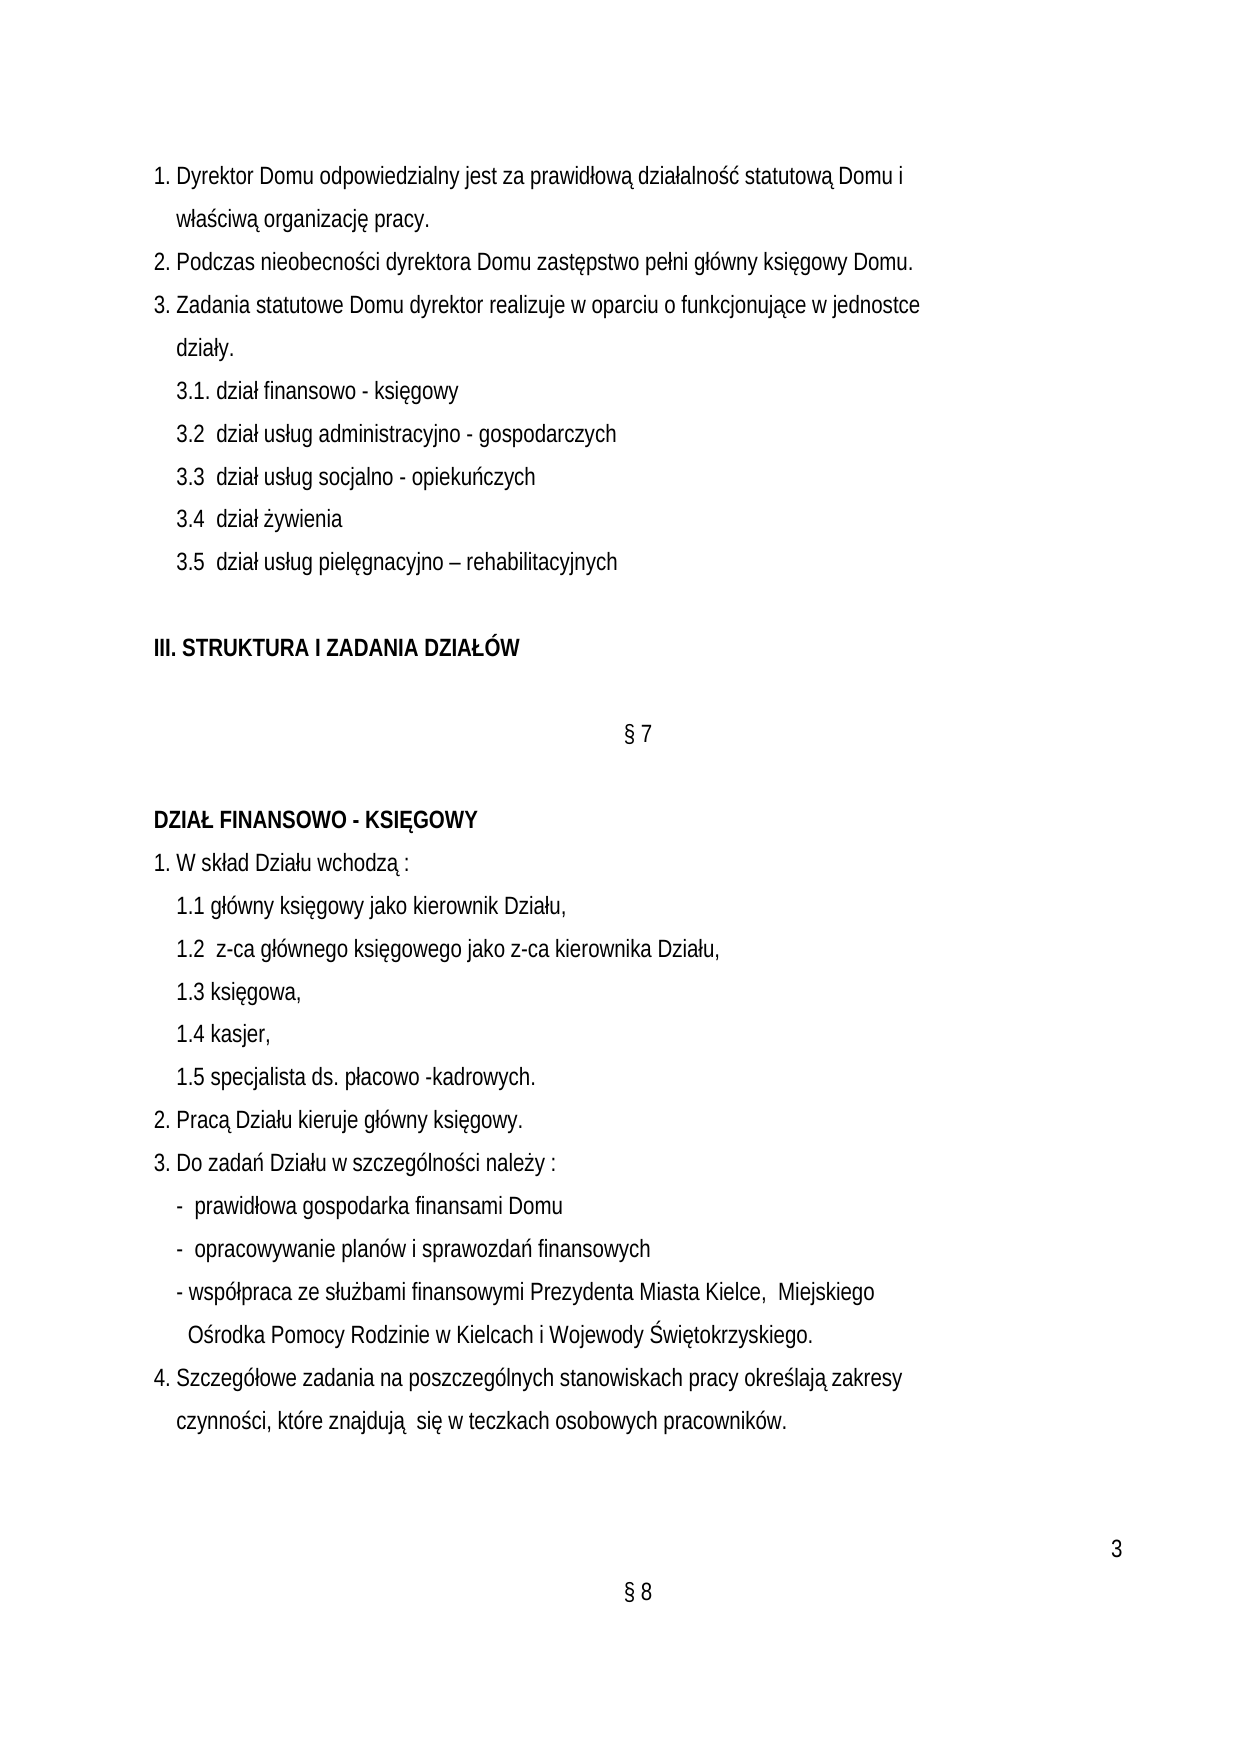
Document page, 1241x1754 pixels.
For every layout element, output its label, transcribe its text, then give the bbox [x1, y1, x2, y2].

text 3.2 dział usług administracyjno - gospodarczych [153, 418, 1122, 447]
text działy. [153, 333, 1122, 361]
text 4. Szczegółowe zadania na poszczególnych stanowiskach pracy określają zakresy [153, 1363, 1122, 1391]
text 1. W skład Działu wchodzą : [153, 848, 1122, 876]
text 1.1 główny księgowy jako kierownik Działu, [153, 891, 1122, 919]
text - współpraca ze służbami finansowymi Prezydenta Miasta Kielce, Miejskiego [153, 1277, 1122, 1306]
text 3 [153, 1534, 1122, 1563]
text - opracowywanie planów i sprawozdań finansowych [153, 1234, 1122, 1263]
text 1.2 z-ca głównego księgowego jako z-ca kierownika Działu, [153, 933, 1122, 962]
text 3.3 dział usług socjalno - opiekuńczych [153, 461, 1122, 490]
text III. STRUKTURA I ZADANIA DZIAŁÓW [153, 633, 1122, 662]
text 1.3 księgowa, [153, 976, 1122, 1005]
text § 7 [153, 719, 1122, 748]
text DZIAŁ FINANSOWO - KSIĘGOWY [153, 805, 1122, 833]
text 2. Podczas nieobecności dyrektora Domu zastępstwo pełni główny księgowy Domu. [153, 247, 1122, 276]
text Ośrodka Pomocy Rodzinie w Kielcach i Wojewody Świętokrzyskiego. [153, 1320, 1122, 1348]
text 2. Pracą Działu kieruje główny księgowy. [153, 1105, 1122, 1134]
text właściwą organizację pracy. [153, 204, 1122, 233]
text czynności, które znajdują się w teczkach osobowych pracowników. [153, 1406, 1122, 1434]
text 1.4 kasjer, [153, 1019, 1122, 1048]
text 1. Dyrektor Domu odpowiedzialny jest za prawidłową działalność statutową Domu i [153, 161, 1122, 190]
text 3.1. dział finansowo - księgowy [153, 376, 1122, 404]
text 1.5 specjalista ds. płacowo -kadrowych. [153, 1062, 1122, 1091]
text 3. Zadania statutowe Domu dyrektor realizuje w oparciu o funkcjonujące w jednostce [153, 290, 1122, 318]
text - prawidłowa gospodarka finansami Domu [153, 1191, 1122, 1220]
text 3.5 dział usług pielęgnacyjno – rehabilitacyjnych [153, 547, 1122, 576]
text 3.4 dział żywienia [153, 504, 1122, 533]
text § 8 [153, 1577, 1122, 1606]
text 3. Do zadań Działu w szczególności należy : [153, 1148, 1122, 1177]
